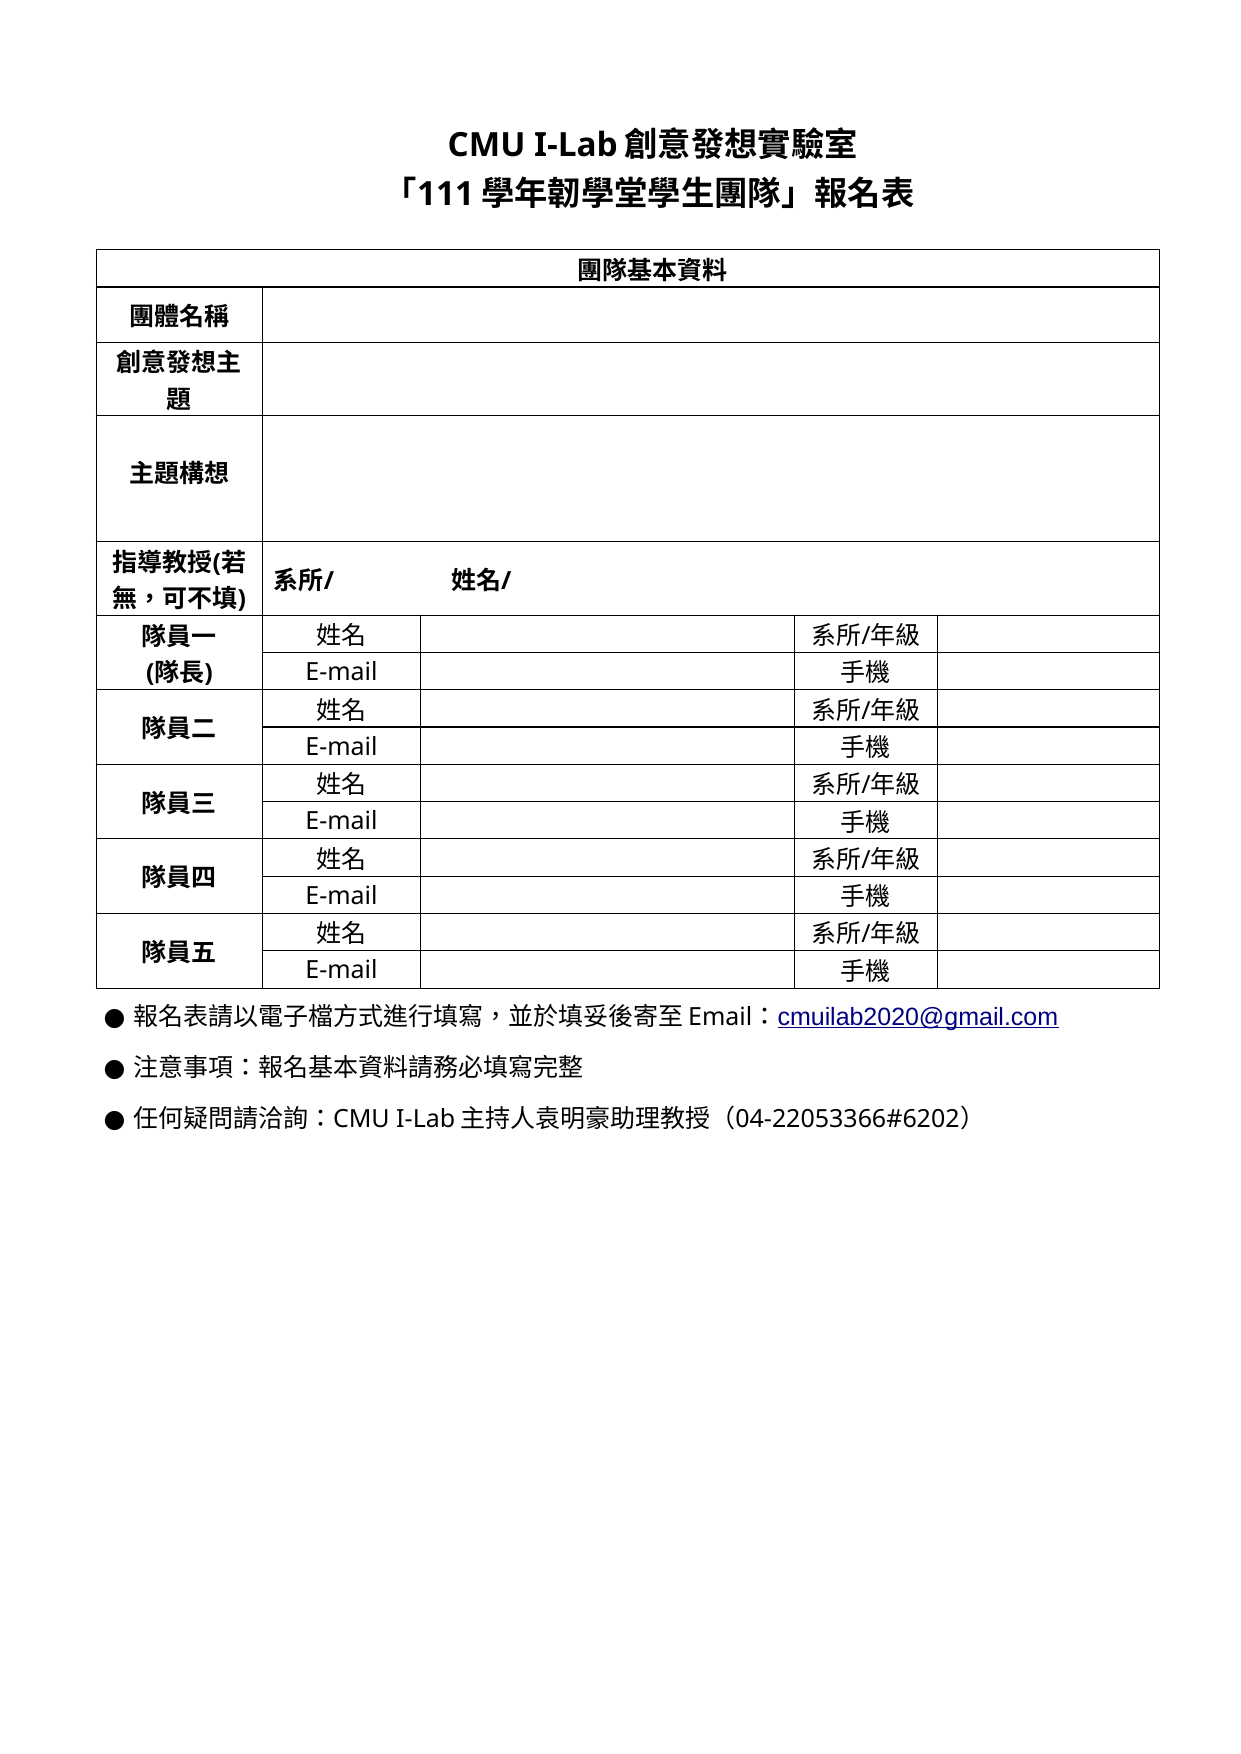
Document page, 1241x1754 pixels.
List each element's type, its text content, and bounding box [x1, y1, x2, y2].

table_cell E-mail [263, 802, 420, 838]
table_cell [421, 839, 794, 876]
table_cell [421, 690, 794, 726]
table_cell [938, 951, 1159, 987]
table_cell [421, 802, 794, 838]
table_cell 姓名 [263, 616, 420, 652]
table_cell 系所/年級 [795, 839, 937, 876]
table_cell E-mail [263, 728, 420, 764]
table_header 團隊基本資料 [97, 250, 1159, 286]
table_cell 姓名 [263, 690, 420, 726]
table_cell E-mail [263, 653, 420, 689]
table_cell [938, 616, 1159, 652]
text CMU I-Lab創意發想實驗室 [183, 118, 1122, 167]
table_cell 隊員四 [97, 839, 262, 913]
table_cell [421, 951, 794, 987]
table_cell [938, 728, 1159, 764]
table_cell E-mail [263, 951, 420, 987]
text 「111學年韌學堂學生團隊」報名表 [183, 167, 1122, 215]
table_cell [263, 416, 1159, 541]
table_cell 團體名稱 [97, 288, 262, 342]
table_cell E-mail [263, 877, 420, 913]
table_cell 系所/年級 [795, 914, 937, 950]
table_cell [263, 343, 1159, 415]
table_cell [938, 802, 1159, 838]
table_cell [938, 877, 1159, 913]
table_cell 手機 [795, 802, 937, 838]
table_cell [421, 616, 794, 652]
table_cell [421, 765, 794, 801]
table_cell 隊員三 [97, 765, 262, 838]
table_cell 手機 [795, 951, 937, 987]
table_cell 指導教授(若無，可不填) [97, 542, 262, 614]
table_cell 隊員五 [97, 914, 262, 987]
table_cell [938, 914, 1159, 950]
table_cell 隊員二 [97, 690, 262, 764]
table_cell [421, 728, 794, 764]
list 注意事項：報名基本資料請務必填寫完整 [103, 1040, 1122, 1091]
table_cell 系所/年級 [795, 690, 937, 726]
table_cell 手機 [795, 653, 937, 689]
table_cell [938, 690, 1159, 726]
table_cell [421, 653, 794, 689]
table_cell [938, 765, 1159, 801]
table_cell [938, 839, 1159, 876]
table_cell [263, 288, 1159, 342]
table_cell 姓名 [263, 765, 420, 801]
table_cell [421, 914, 794, 950]
table_cell 隊員一 (隊長) [97, 616, 262, 689]
table_cell [938, 653, 1159, 689]
table_cell 創意發想主題 [97, 343, 262, 415]
table_cell 系所/ 姓名/ [263, 542, 1159, 614]
table_cell 手機 [795, 877, 937, 913]
table_cell 主題構想 [97, 416, 262, 541]
table_cell 姓名 [263, 839, 420, 876]
list 任何疑問請洽詢：CMU I-Lab主持人袁明豪助理教授（04-22053366#6202） [103, 1091, 1122, 1142]
table_cell 手機 [795, 728, 937, 764]
table_cell 姓名 [263, 914, 420, 950]
table_cell 系所/年級 [795, 765, 937, 801]
table_cell [421, 877, 794, 913]
list 報名表請以電子檔方式進行填寫，並於填妥後寄至Email：cmuilab2020@gmail.com [103, 989, 1122, 1040]
table_cell 系所/年級 [795, 616, 937, 652]
